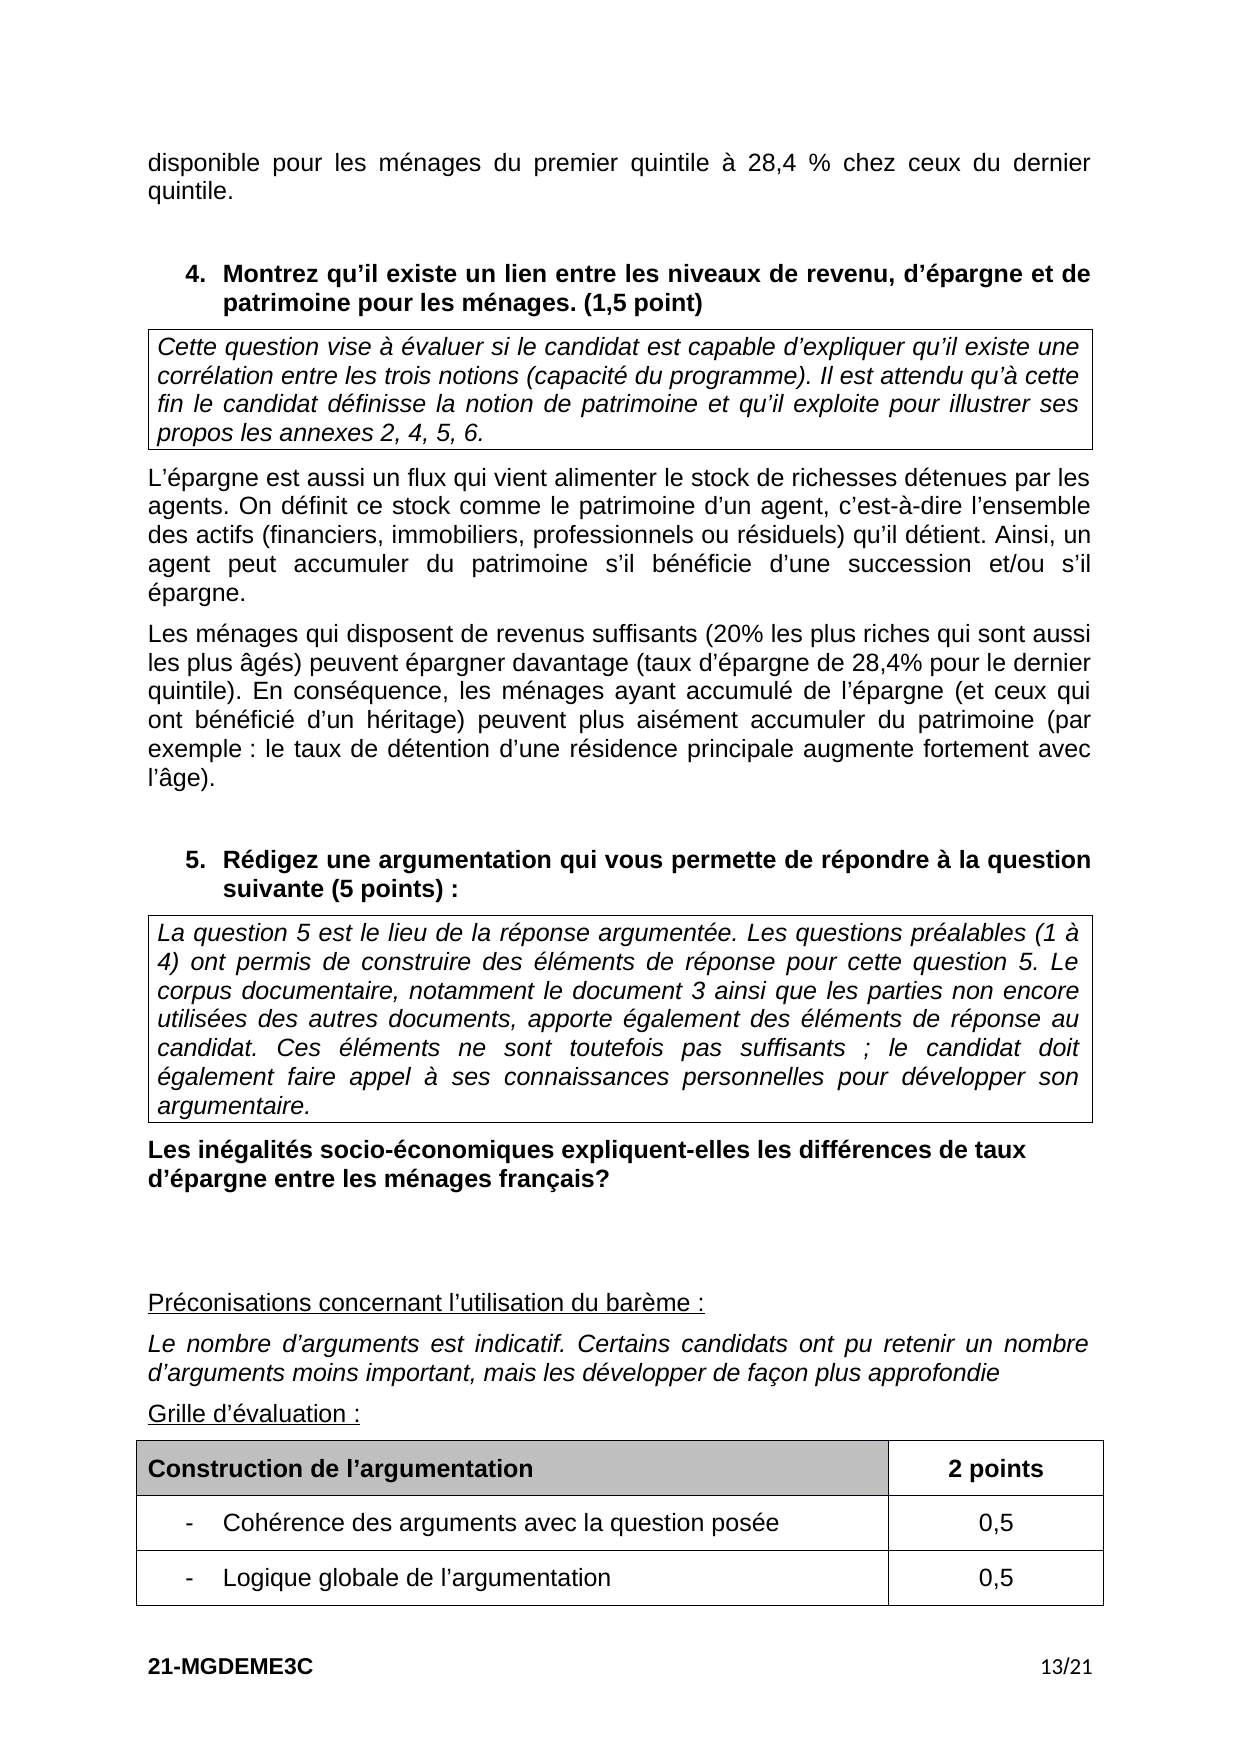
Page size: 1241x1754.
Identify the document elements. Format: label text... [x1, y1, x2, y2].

text Les ménages qui disposent de revenus suffisants (20% les plus riches qui sont aussi les plus âgés) peuvent épargner davantage (taux d’épargne de 28,4% pour le dernier quintile). En conséquence, les ménages ayant accumulé de l’épargne (et ceux qui ont bénéficié d’un héritage) peuvent plus aisément accumuler du patrimoine (par exemple : le taux de détention d’une résidence principale augmente fortement avec l’âge). [148, 619, 1093, 791]
text Préconisations concernant l’utilisation du barème : [148, 1288, 1093, 1316]
table_header Construction de l’argumentation [137, 1441, 888, 1495]
text L’épargne est aussi un flux qui vient alimenter le stock de richesses détenues par les agents. On définit ce stock comme le patrimoine d’un agent, c’est-à-dire l’ensemble des actifs (financiers, immobiliers, professionnels ou résiduels) qu’il détient. Ainsi, un agent peut accumuler du patrimoine s’il bénéficie d’une succession et/ou s’il épargne. [148, 463, 1093, 606]
text Le nombre d’arguments est indicatif. Certains candidats ont pu retenir un nombre d’arguments moins important, mais les développer de façon plus approfondie [148, 1329, 1093, 1386]
table_cell 0,5 [889, 1551, 1103, 1604]
text Cette question vise à évaluer si le candidat est capable d’expliquer qu’il existe une corrélation entre les trois notions (capacité du programme). Il est attendu qu’à cette fin le candidat définisse la notion de patrimoine et qu’il exploite pour illustrer ses propos les annexes 2, 4, 5, 6. [149, 330, 1092, 449]
table_cell 0,5 [889, 1496, 1103, 1550]
text Grille d’évaluation : [148, 1399, 1093, 1428]
list Montrez qu’il existe un lien entre les niveaux de revenu, d’épargne et de patrimoine pour les ménages. (1,5 point) [185, 259, 1093, 316]
table_cell Cohérence des arguments avec la question posée [137, 1496, 888, 1550]
table_header 2 points [889, 1441, 1103, 1495]
text Les inégalités socio-économiques expliquent-elles les différences de taux d’épargne entre les ménages français? [148, 1135, 1093, 1193]
text disponible pour les ménages du premier quintile à 28,4 % chez ceux du dernier quintile. [148, 148, 1093, 205]
list Rédigez une argumentation qui vous permette de répondre à la question suivante (5 points) : [185, 845, 1093, 903]
table_cell Logique globale de l’argumentation [137, 1551, 888, 1604]
text La question 5 est le lieu de la réponse argumentée. Les questions préalables (1 à 4) ont permis de construire des éléments de réponse pour cette question 5. Le corpus documentaire, notamment le document 3 ainsi que les parties non encore utilisées des autres documents, apporte également des éléments de réponse au candidat. Ces éléments ne sont toutefois pas suffisants ; le candidat doit également faire appel à ses connaissances personnelles pour développer son argumentaire. [149, 916, 1092, 1122]
